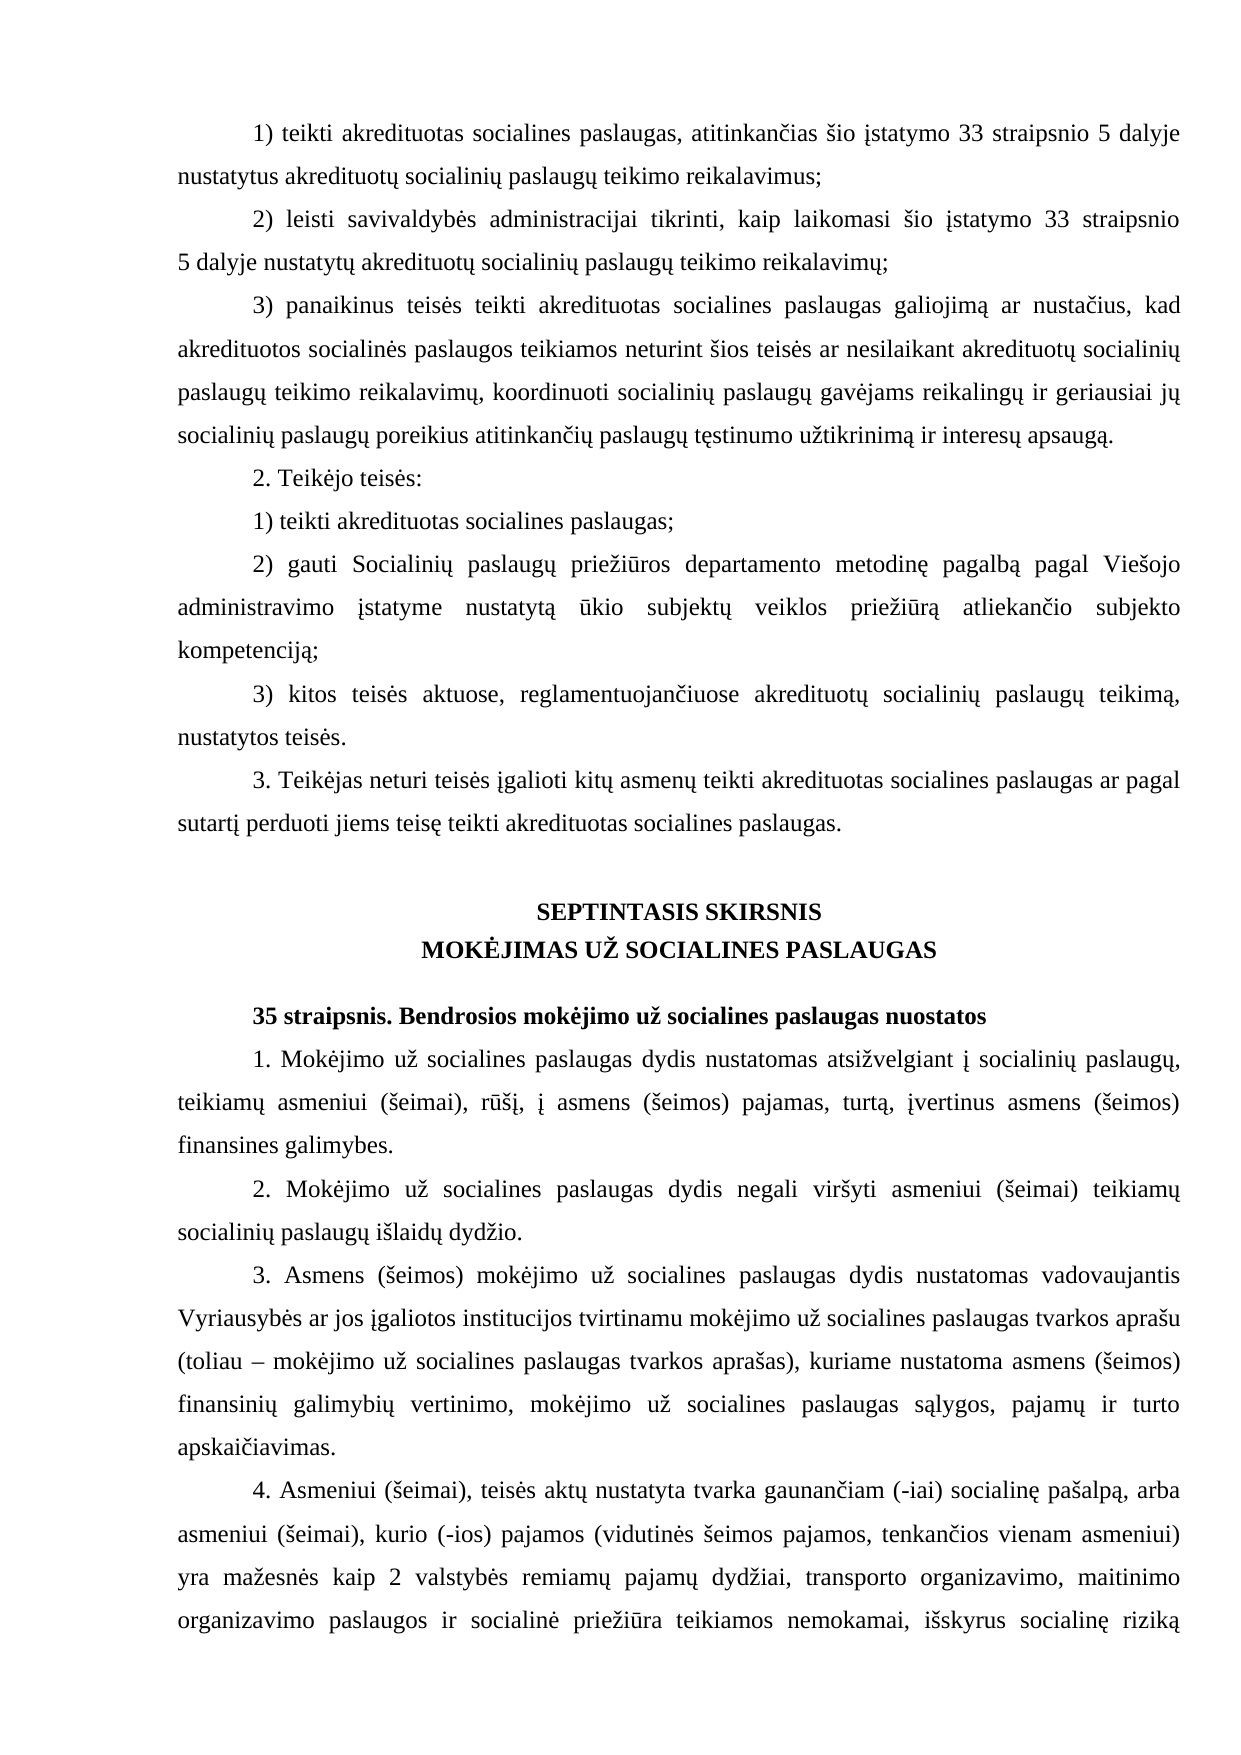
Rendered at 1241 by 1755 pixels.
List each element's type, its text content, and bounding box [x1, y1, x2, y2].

text MOKĖJIMAS UŽ SOCIALINES PASLAUGAS [177, 926, 1181, 964]
text 35 straipsnis. Bendrosios mokėjimo už socialines paslaugas nuostatos [177, 1001, 1181, 1030]
text 2) leisti savivaldybės administracijai tikrinti, kaip laikomasi šio įstatymo 33 straipsnio 5 dalyje nustatytų akredituotų socialinių paslaugų teikimo reikalavimų; [177, 204, 1181, 276]
text 1. Mokėjimo už socialines paslaugas dydis nustatomas atsižvelgiant į socialinių paslaugų, teikiamų asmeniui (šeimai), rūšį, į asmens (šeimos) pajamas, turtą, įvertinus asmens (šeimos) finansines galimybes. [177, 1044, 1181, 1159]
text 3) panaikinus teisės teikti akredituotas socialines paslaugas galiojimą ar nustačius, kad akredituotos socialinės paslaugos teikiamos neturint šios teisės ar nesilaikant akredituotų socialinių paslaugų teikimo reikalavimų, koordinuoti socialinių paslaugų gavėjams reikalingų ir geriausiai jų socialinių paslaugų poreikius atitinkančių paslaugų tęstinumo užtikrinimą ir interesų apsaugą. [177, 291, 1181, 449]
text 1) teikti akredituotas socialines paslaugas; [177, 506, 1181, 535]
text 3. Teikėjas neturi teisės įgalioti kitų asmenų teikti akredituotas socialines paslaugas ar pagal sutartį perduoti jiems teisę teikti akredituotas socialines paslaugas. [177, 765, 1181, 837]
text 2. Teikėjo teisės: [177, 463, 1181, 492]
text 2. Mokėjimo už socialines paslaugas dydis negali viršyti asmeniui (šeimai) teikiamų socialinių paslaugų išlaidų dydžio. [177, 1174, 1181, 1246]
text 3) kitos teisės aktuose, reglamentuojančiuose akredituotų socialinių paslaugų teikimą, nustatytos teisės. [177, 679, 1181, 751]
text 4. Asmeniui (šeimai), teisės aktų nustatyta tvarka gaunančiam (-iai) socialinę pašalpą, arba asmeniui (šeimai), kurio (-ios) pajamos (vidutinės šeimos pajamos, tenkančios vienam asmeniui) yra mažesnės kaip 2 valstybės remiamų pajamų dydžiai, transporto organizavimo, maitinimo organizavimo paslaugos ir socialinė priežiūra teikiamos nemokamai, išskyrus socialinę riziką [177, 1476, 1181, 1634]
text 1) teikti akredituotas socialines paslaugas, atitinkančias šio įstatymo 33 straipsnio 5 dalyje nustatytus akredituotų socialinių paslaugų teikimo reikalavimus; [177, 118, 1181, 190]
text 3. Asmens (šeimos) mokėjimo už socialines paslaugas dydis nustatomas vadovaujantis Vyriausybės ar jos įgaliotos institucijos tvirtinamu mokėjimo už socialines paslaugas tvarkos aprašu (toliau – mokėjimo už socialines paslaugas tvarkos aprašas), kuriame nustatoma asmens (šeimos) finansinių galimybių vertinimo, mokėjimo už socialines paslaugas sąlygos, pajamų ir turto apskaičiavimas. [177, 1260, 1181, 1461]
text SEPTINTASIS SKIRSNIS [177, 889, 1181, 926]
text 2) gauti Socialinių paslaugų priežiūros departamento metodinę pagalbą pagal Viešojo administravimo įstatyme nustatytą ūkio subjektų veiklos priežiūrą atliekančio subjekto kompetenciją; [177, 549, 1181, 664]
